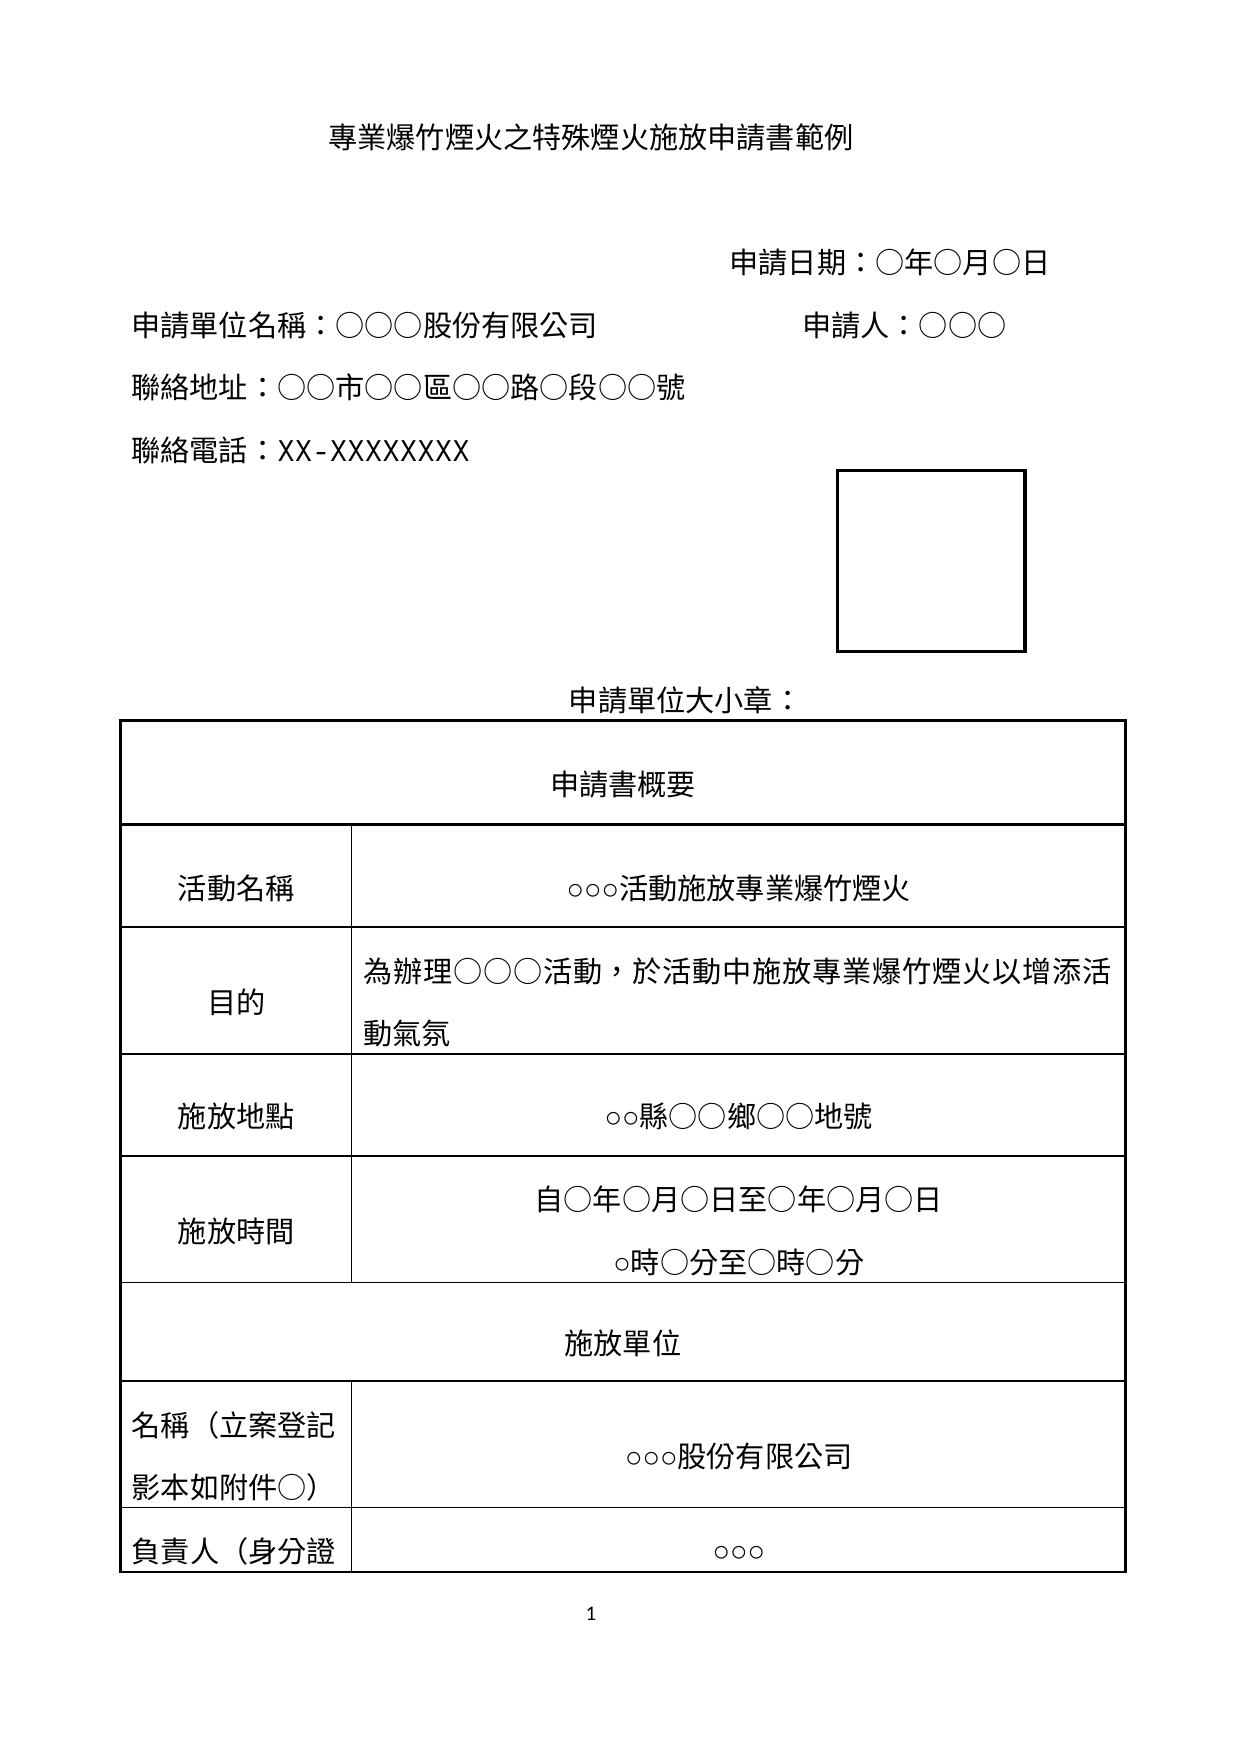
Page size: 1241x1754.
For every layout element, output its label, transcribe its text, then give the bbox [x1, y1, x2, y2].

table_cell 名稱（立案登記影本如附件○） [122, 1382, 351, 1507]
text 聯絡地址：○○市○○區○○路○段○○號 [131, 344, 1050, 407]
text 專業爆竹煙火之特殊煙火施放申請書範例 [131, 94, 1050, 157]
table_cell ○○○活動施放專業爆竹煙火 [352, 826, 1124, 926]
table_cell ○○○股份有限公司 [352, 1382, 1124, 1507]
table_cell 負責人（身分證 [122, 1508, 351, 1571]
text 申請日期：○年○月○日 [131, 219, 1050, 282]
text 申請單位大小章： [131, 657, 1050, 719]
table_cell 為辦理○○○活動，於活動中施放專業爆竹煙火以增添活動氣氛 [352, 928, 1124, 1053]
table_cell ○○縣○○鄉○○地號 [352, 1055, 1124, 1155]
table_cell 活動名稱 [122, 826, 351, 926]
text 聯絡電話：XX-XXXXXXXX [131, 407, 1050, 469]
table_cell 目的 [122, 928, 351, 1053]
table_header 申請書概要 [122, 722, 1124, 823]
text 申請單位名稱：○○○股份有限公司 申請人：○○○ [131, 282, 1050, 344]
table_cell ○○○ [352, 1508, 1124, 1571]
table_cell 施放單位 [122, 1283, 1124, 1380]
table_cell 施放時間 [122, 1157, 351, 1281]
table_cell 施放地點 [122, 1055, 351, 1155]
table_cell 自○年○月○日至○年○月○日 ○時○分至○時○分 [352, 1157, 1124, 1281]
